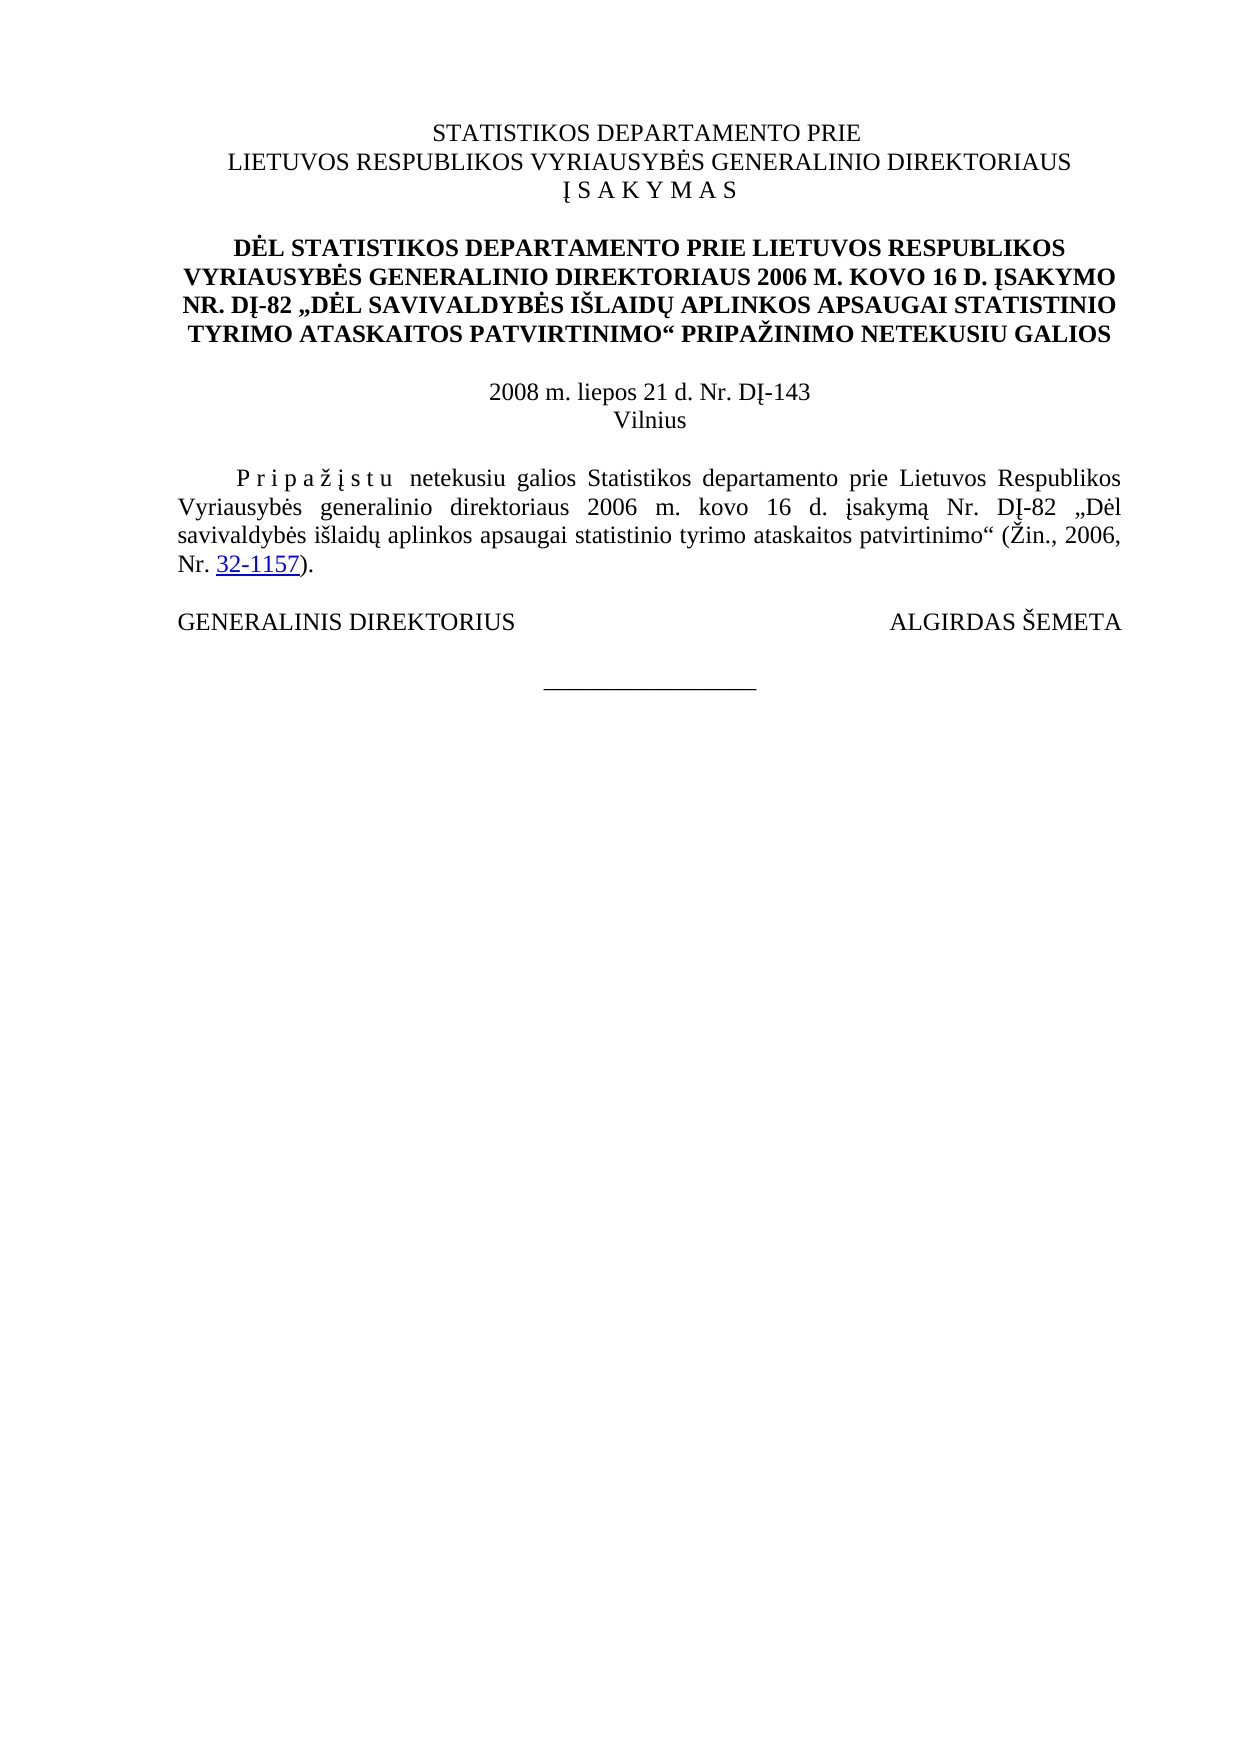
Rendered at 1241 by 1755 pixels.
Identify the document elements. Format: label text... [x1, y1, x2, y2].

text 2008 m. liepos 21 d. Nr. DĮ-143 [177, 377, 1122, 406]
text Pripažįstu netekusiu galios Statistikos departamento prie Lietuvos Respublikos Vyriausybės generalinio direktoriaus 2006 m. kovo 16 d. įsakymą Nr. DĮ-82 „Dėl savivaldybės išlaidų aplinkos apsaugai statistinio tyrimo ataskaitos patvirtinimo“ (Žin., 2006, Nr. 32-1157). [177, 463, 1122, 578]
text ĮSAKYMAS [177, 176, 1122, 204]
text STATISTIKOS DEPARTAMENTO PRIE LIETUVOS RESPUBLIKOS VYRIAUSYBĖS GENERALINIO DIREKTORIAUS [177, 118, 1122, 176]
text DĖL STATISTIKOS DEPARTAMENTO PRIE LIETUVOS RESPUBLIKOS VYRIAUSYBĖS GENERALINIO DIREKTORIAUS 2006 M. KOVO 16 D. ĮSAKYMO NR. DĮ-82 „DĖL SAVIVALDYBĖS IŠLAIDŲ APLINKOS APSAUGAI STATISTINIO TYRIMO ATASKAITOS PATVIRTINIMO“ PRIPAŽINIMO NETEKUSIU GALIOS [177, 233, 1122, 348]
text Vilnius [177, 406, 1122, 434]
text GENERALINIS DIREKTORIUS ALGIRDAS ŠEMETA [177, 607, 1122, 636]
text _________________ [177, 664, 1122, 693]
